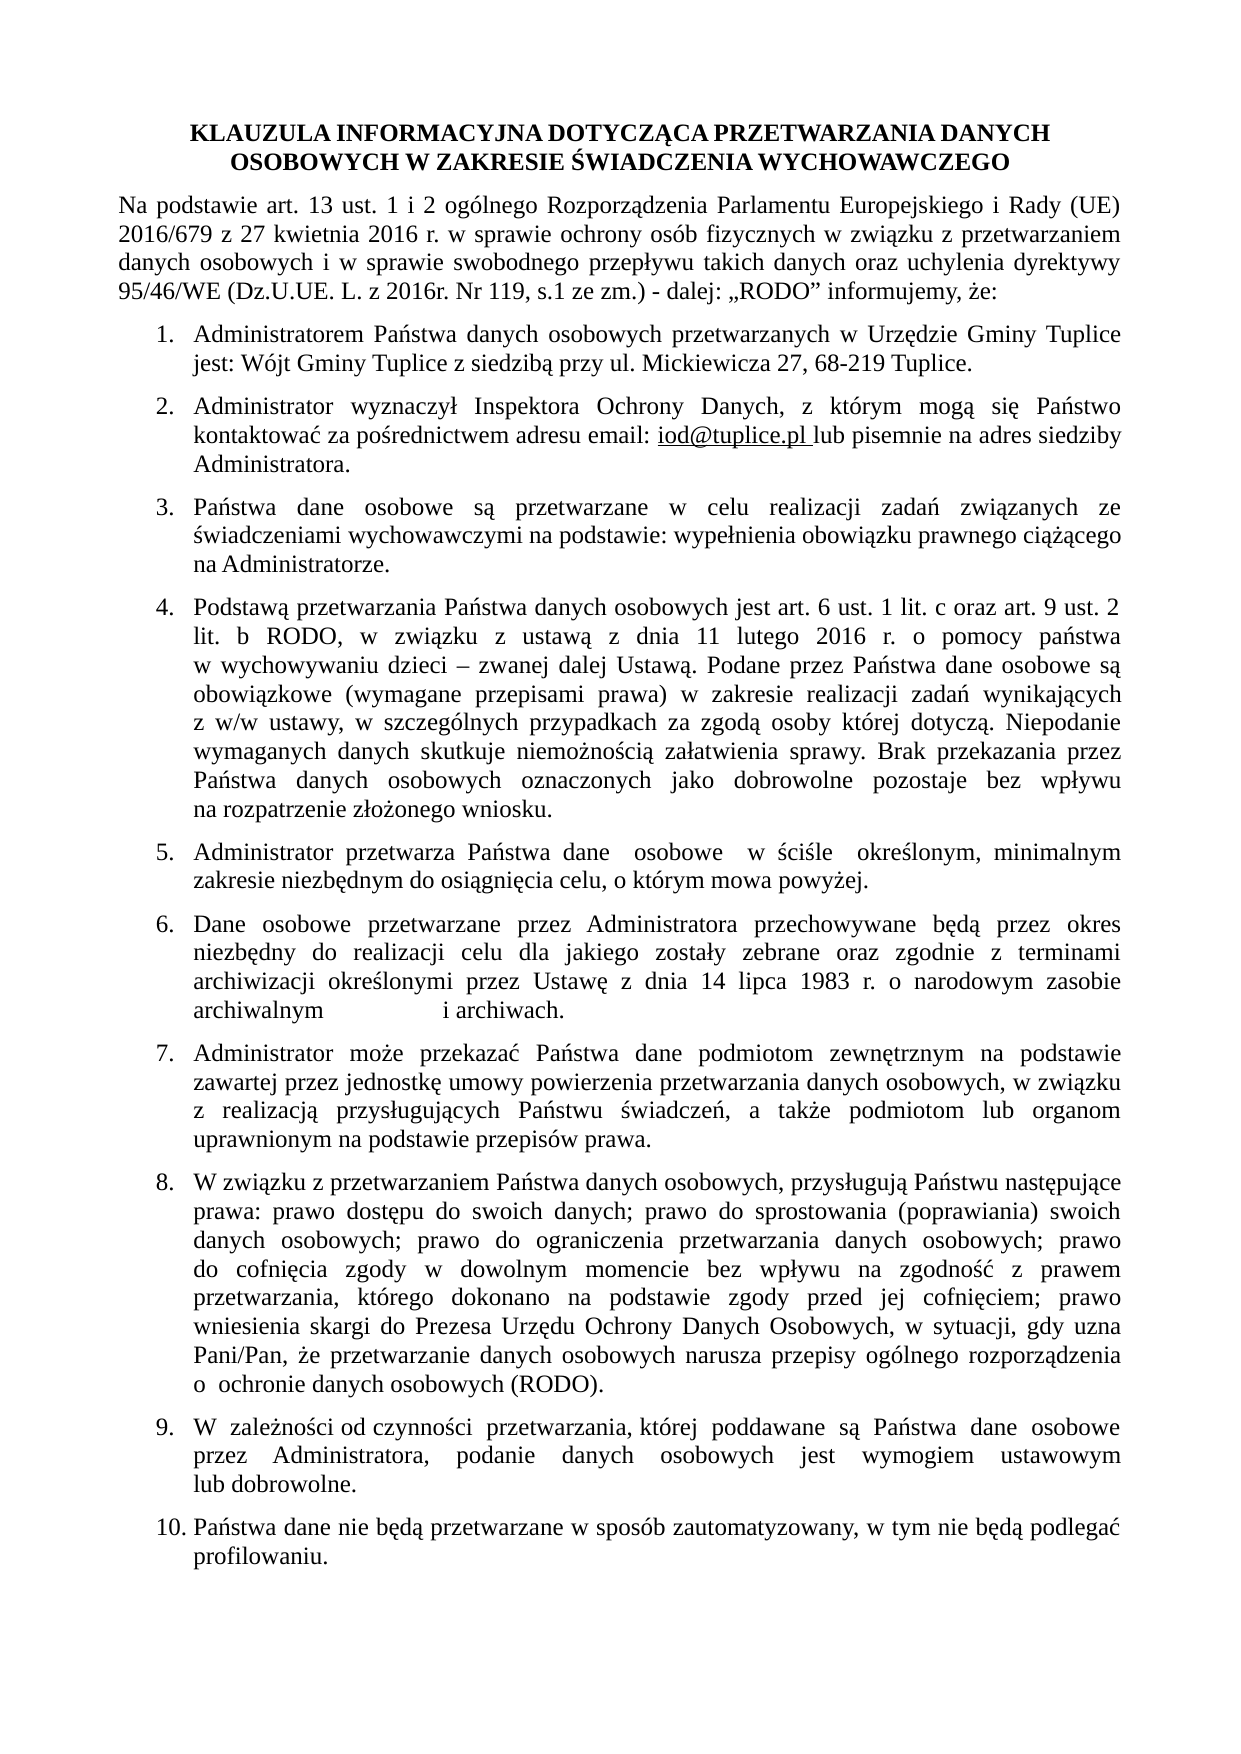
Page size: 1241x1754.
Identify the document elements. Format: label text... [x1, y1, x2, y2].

list W związku z przetwarzaniem Państwa danych osobowych, przysługują Państwu następujące prawa: prawo dostępu do swoich danych; prawo do sprostowania (poprawiania) swoich danych osobowych; prawo do ograniczenia przetwarzania danych osobowych; prawo do cofnięcia zgody w dowolnym momencie bez wpływu na zgodność z prawem przetwarzania, którego dokonano na podstawie zgody przed jej cofnięciem; prawo wniesienia skargi do Prezesa Urzędu Ochrony Danych Osobowych, w sytuacji, gdy uzna Pani/Pan, że przetwarzanie danych osobowych narusza przepisy ogólnego rozporządzenia o ochronie danych osobowych (RODO). [156, 1167, 1122, 1397]
list Dane osobowe przetwarzane przez Administratora przechowywane będą przez okres niezbędny do realizacji celu dla jakiego zostały zebrane oraz zgodnie z terminami archiwizacji określonymi przez Ustawę z dnia 14 lipca 1983 r. o narodowym zasobie archiwalnym i archiwach. [156, 909, 1122, 1024]
list Administratorem Państwa danych osobowych przetwarzanych w Urzędzie Gminy Tuplice jest: Wójt Gminy Tuplice z siedzibą przy ul. Mickiewicza 27, 68-219 Tuplice. [156, 319, 1122, 377]
list Państwa dane osobowe są przetwarzane w celu realizacji zadań związanych ze świadczeniami wychowawczymi na podstawie: wypełnienia obowiązku prawnego ciążącego na Administratorze. [156, 492, 1122, 578]
list Administrator może przekazać Państwa dane podmiotom zewnętrznym na podstawie zawartej przez jednostkę umowy powierzenia przetwarzania danych osobowych, w związku z realizacją przysługujących Państwu świadczeń, a także podmiotom lub organom uprawnionym na podstawie przepisów prawa. [156, 1038, 1122, 1153]
list Podstawą przetwarzania Państwa danych osobowych jest art. 6 ust. 1 lit. c oraz art. 9 ust. 2 lit. b RODO, w związku z ustawą z dnia 11 lutego 2016 r. o pomocy państwa w wychowywaniu dzieci – zwanej dalej Ustawą. Podane przez Państwa dane osobowe są obowiązkowe (wymagane przepisami prawa) w zakresie realizacji zadań wynikających z w/w ustawy, w szczególnych przypadkach za zgodą osoby której dotyczą. Niepodanie wymaganych danych skutkuje niemożnością załatwienia sprawy. Brak przekazania przez Państwa danych osobowych oznaczonych jako dobrowolne pozostaje bez wpływu na rozpatrzenie złożonego wniosku. [156, 592, 1122, 822]
list Administrator przetwarza Państwa dane osobowe w ściśle określonym, minimalnym zakresie niezbędnym do osiągnięcia celu, o którym mowa powyżej. [156, 837, 1122, 894]
list Państwa dane nie będą przetwarzane w sposób zautomatyzowany, w tym nie będą podlegać profilowaniu. [156, 1512, 1122, 1570]
text KLAUZULA INFORMACYJNA DOTYCZĄCA PRZETWARZANIA DANYCH OSOBOWYCH W ZAKRESIE ŚWIADCZENIA WYCHOWAWCZEGO [118, 118, 1122, 176]
text Na podstawie art. 13 ust. 1 i 2 ogólnego Rozporządzenia Parlamentu Europejskiego i Rady (UE) 2016/679 z 27 kwietnia 2016 r. w sprawie ochrony osób fizycznych w związku z przetwarzaniem danych osobowych i w sprawie swobodnego przepływu takich danych oraz uchylenia dyrektywy 95/46/WE (Dz.U.UE. L. z 2016r. Nr 119, s.1 ze zm.) - dalej: „RODO” informujemy, że: [118, 190, 1122, 305]
list W zależności od czynności przetwarzania, której poddawane są Państwa dane osobowe przez Administratora, podanie danych osobowych jest wymogiem ustawowym lub dobrowolne. [156, 1412, 1122, 1498]
list Administrator wyznaczył Inspektora Ochrony Danych, z którym mogą się Państwo kontaktować za pośrednictwem adresu email: iod@tuplice.pl lub pisemnie na adres siedziby Administratora. [156, 391, 1122, 477]
